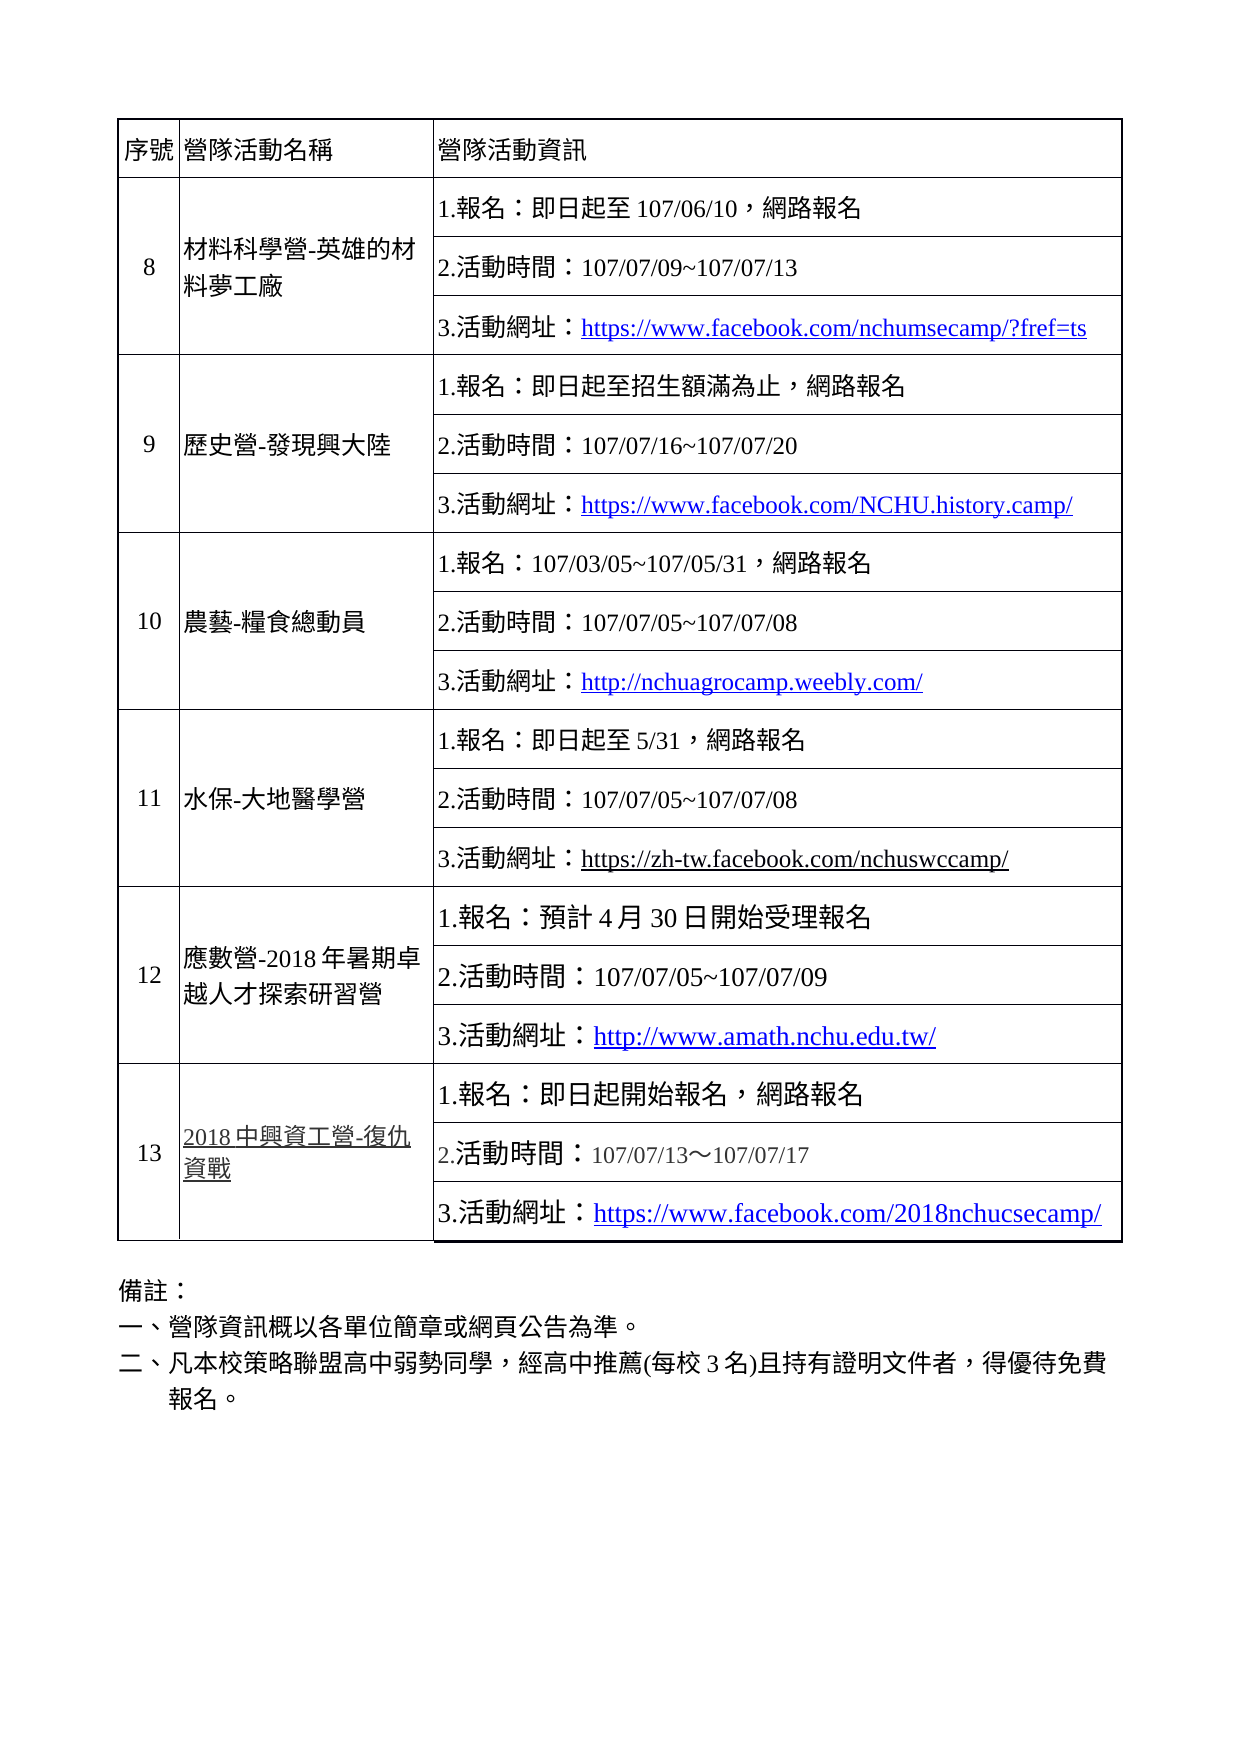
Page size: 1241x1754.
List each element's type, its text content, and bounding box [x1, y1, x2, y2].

text 一、營隊資訊概以各單位簡章或網頁公告為準。 [118, 1307, 1122, 1344]
table_cell 3.活動網址：https://www.facebook.com/2018nchucsecamp/ [434, 1182, 1121, 1240]
table_cell 13 [119, 1064, 179, 1240]
table_cell 2.活動時間：107/07/05~107/07/08 [434, 592, 1121, 650]
table_cell 3.活動網址：http://nchuagrocamp.weebly.com/ [434, 651, 1121, 709]
table_cell 2.活動時間：107/07/13～107/07/17 [434, 1123, 1121, 1181]
table_cell 1.報名：預計4月30日開始受理報名 [434, 887, 1121, 945]
table_cell 3.活動網址：https://zh-tw.facebook.com/nchuswccamp/ [434, 828, 1121, 886]
table_cell 2.活動時間：107/07/09~107/07/13 [434, 237, 1121, 295]
table_cell 2.活動時間：107/07/16~107/07/20 [434, 415, 1121, 472]
table_cell 2.活動時間：107/07/05~107/07/08 [434, 769, 1121, 827]
table_cell 材料科學營-英雄的材料夢工廠 [180, 178, 433, 354]
table_cell 3.活動網址：https://www.facebook.com/nchumsecamp/?fref=ts [434, 296, 1121, 354]
table_header 營隊活動名稱 [180, 120, 433, 177]
table_cell 12 [119, 887, 179, 1063]
table_cell 歷史營-發現興大陸 [180, 355, 433, 532]
table_cell 9 [119, 355, 179, 532]
table_cell 1.報名：即日起開始報名，網路報名 [434, 1064, 1121, 1122]
table_cell 10 [119, 533, 179, 709]
table_cell 2.活動時間：107/07/05~107/07/09 [434, 946, 1121, 1004]
table_cell 11 [119, 710, 179, 886]
table_cell 1.報名：即日起至5/31，網路報名 [434, 710, 1121, 768]
table_cell 應數營-2018年暑期卓越人才探索研習營 [180, 887, 433, 1063]
text 二、凡本校策略聯盟高中弱勢同學，經高中推薦(每校3名)且持有證明文件者，得優待免費報名。 [118, 1344, 1122, 1416]
table_cell 2018中興資工營-復仇資戰 [179, 1064, 433, 1240]
table_cell 3.活動網址：http://www.amath.nchu.edu.tw/ [434, 1005, 1121, 1063]
table_cell 8 [119, 178, 179, 354]
table_cell 1.報名：即日起至107/06/10，網路報名 [434, 178, 1121, 236]
table_cell 1.報名：即日起至招生額滿為止，網路報名 [434, 355, 1121, 413]
text 備註： [118, 1271, 1122, 1307]
table_cell 1.報名：107/03/05~107/05/31，網路報名 [434, 533, 1121, 591]
table_cell 農藝-糧食總動員 [180, 533, 433, 709]
table_cell 水保-大地醫學營 [180, 710, 433, 886]
table_header 序號 [119, 120, 179, 177]
table_header 營隊活動資訊 [434, 120, 1121, 177]
table_cell 3.活動網址：https://www.facebook.com/NCHU.history.camp/ [434, 474, 1121, 532]
